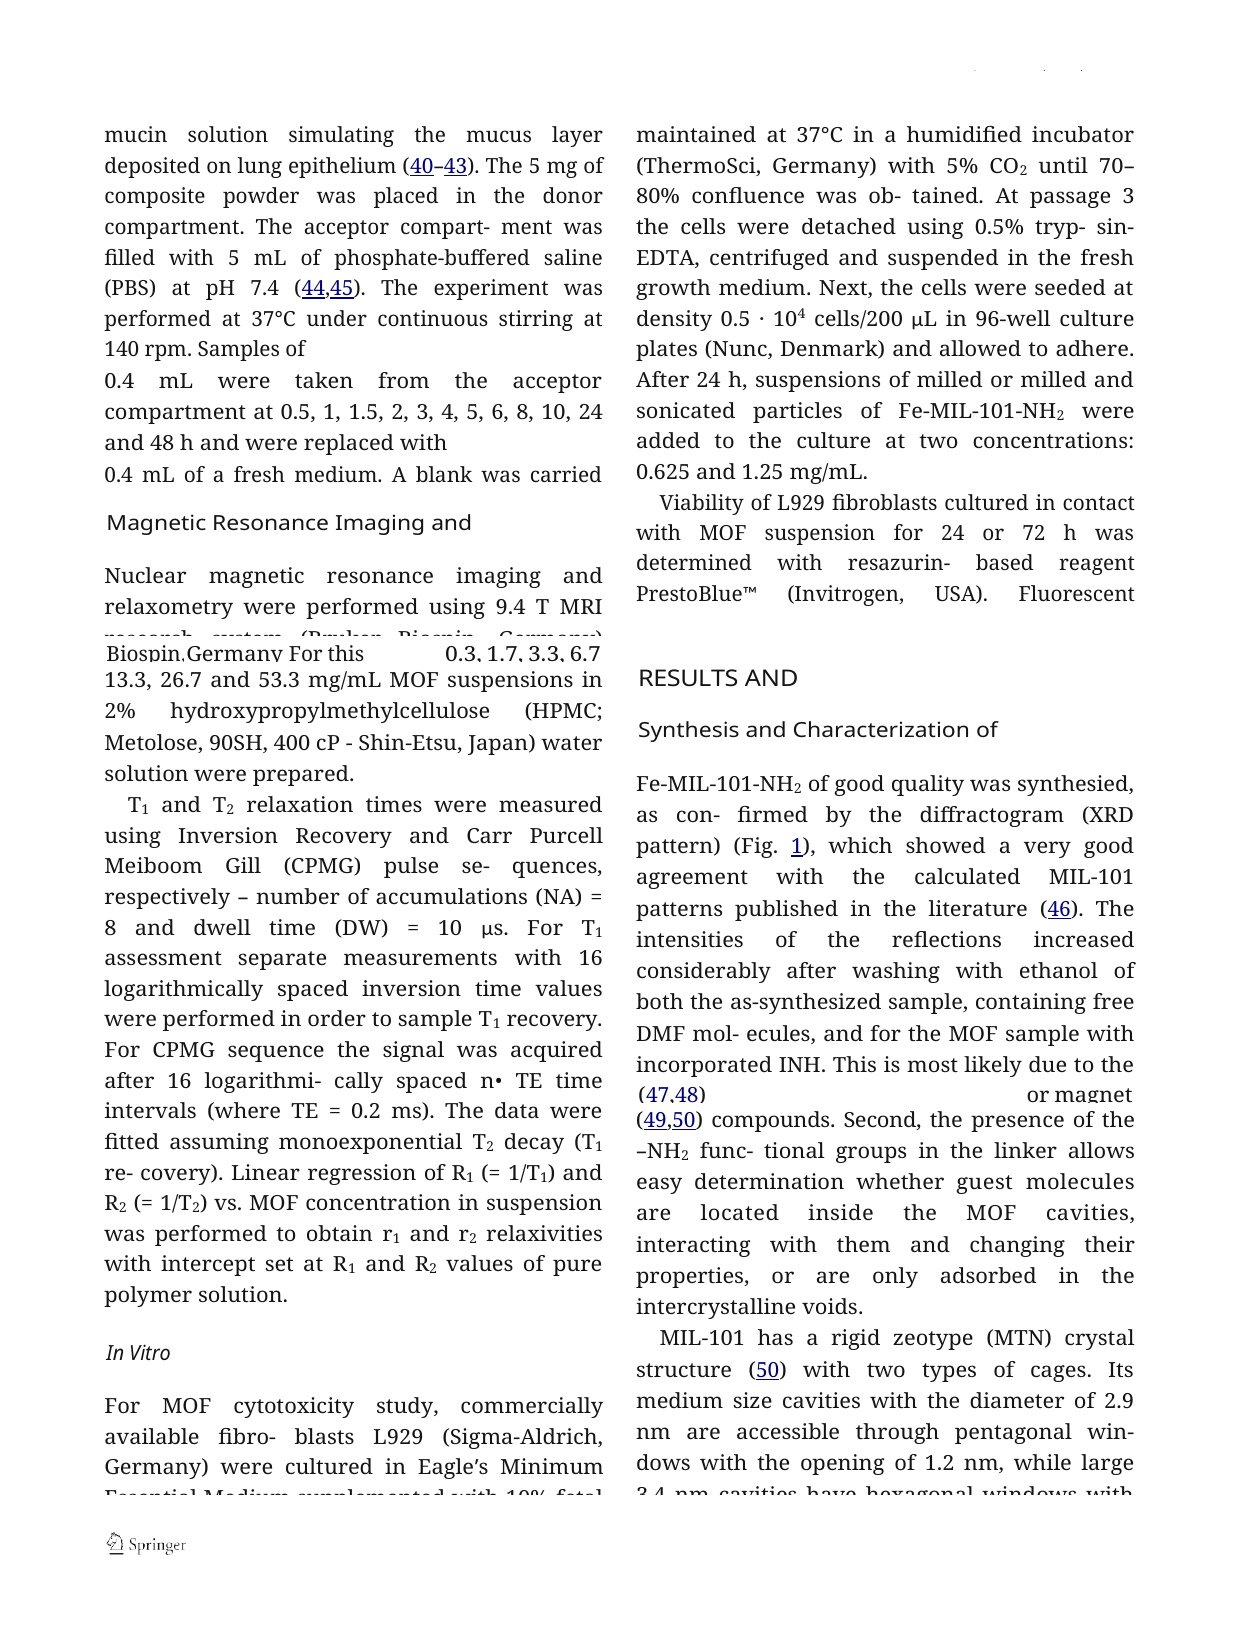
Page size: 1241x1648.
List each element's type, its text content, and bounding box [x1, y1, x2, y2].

text 3.3, [528, 639, 567, 662]
text Synthesis and Characterization of MOFs. [638, 716, 1010, 742]
text 0.3, [445, 639, 484, 662]
text Fe-MIL-101-NH2 of good quality was synthesied, as con- firmed by the diffractogram (XRD pattern) (Fig. 1), which showed a very good agreement with the calculated MIL-101 patterns published in the literature (46). The intensities of the reflections increased considerably after washing with ethanol of both the as-synthesized sample, containing free DMF mol- ecules, and for the MOF sample with incorporated INH. This is most likely due to the common effect observed when micro- pores are emptied from the occluded guest molecules. [636, 769, 1134, 1077]
text 144 Page 4 of 11 [106, 66, 236, 71]
text maintained at 37°C in a humidified incubator (ThermoSci, Germany) with 5% CO2 until 70–80% confluence was ob- tained. At passage 3 the cells were detached using 0.5% tryp- sin-EDTA, centrifuged and suspended in the fresh growth medium. Next, the cells were seeded at density 0.5 · 104 cells/200 μL in 96-well culture plates (Nunc, Denmark) and allowed to adhere. After 24 h, suspensions of milled or milled and sonicated particles of Fe-MIL-101-NH2 were added to the culture at two concentrations: 0.625 and 1.25 mg/mL. [636, 120, 1134, 486]
text 6.7, [569, 639, 604, 662]
text Biospin, [106, 639, 184, 662]
text 1.7, [486, 639, 526, 662]
text or [1026, 1080, 1052, 1103]
text Nuclear magnetic resonance imaging and relaxometry were performed using 9.4 T MRI research system (Bruker Biospin, Germany) and TopSpin 2.0 software (Bruker [104, 561, 603, 636]
text reported as a carrier for bioactive (47,48) [638, 1080, 1024, 1103]
text T1 and T2 relaxation times were measured using Inversion Recovery and Carr Purcell Meiboom Gill (CPMG) pulse se- quences, respectively – number of accumulations (NA) = 8 and dwell time (DW) = 10 μs. For T1 assessment separate measurements with 16 logarithmically spaced inversion time values were performed in order to sample T1 recovery. For CPMG sequence the signal was acquired after 16 logarithmi- cally spaced n• TE time intervals (where TE = 0.2 ms). The data were fitted assuming monoexponential T2 decay (T1 re- covery). Linear regression of R1 (= 1/T1) and R2 (= 1/T2) vs. MOF concentration in suspension was performed to obtain r1 and r2 relaxivities with intercept set at R1 and R2 values of pure polymer solution. [104, 790, 603, 1308]
text 0.4 mL of a fresh medium. A blank was carried out by evalu- ation of released crystalline isoniazid in quantity correspond- ing to the content of drug in MOF. The isoniazid concentra- tion was analyzed in an aqueous solution using a UV-Vis spectrophotometer UV 1800 (Shimadzu, Japan) at a wave- length λ = 262.0 nm. [104, 460, 603, 483]
text this purpose [327, 639, 443, 662]
text (49,50) compounds. Second, the presence of the –NH2 func- tional groups in the linker allows easy determination whether guest molecules are located inside the MOF cavities, interacting with them and changing their properties, or are only adsorbed in the intercrystalline voids. [636, 1105, 1135, 1321]
text For [288, 639, 325, 662]
text 0.4 mL were taken from the acceptor compartment at 0.5, 1, 1.5, 2, 3, 4, 5, 6, 8, 10, 24 and 48 h and were replaced with [104, 366, 603, 457]
text MIL-101 has a rigid zeotype (MTN) crystal structure (50) with two types of cages. Its medium size cavities with the diameter of 2.9 nm are accessible through pentagonal win- dows with the opening of 1.2 nm, while large 3.4 nm cavities have hexagonal windows with the diameter of 1.6 nm (51). The 3D molecular size for INH was determined (52) using Chem Office Software 2008 as equal to 1.05 × 0.72 × [636, 1323, 1134, 1494]
text In Vitro Cytotoxicity [106, 1338, 280, 1365]
text Germany). [186, 639, 286, 662]
text Magnetic Resonance Imaging and Relaxometry [106, 508, 534, 534]
text 13.3, 26.7 and 53.3 mg/mL MOF suspensions in 2% hydroxypropylmethylcellulose (HPMC; Metolose, 90SH, 400 cP - Shin-Etsu, Japan) water solution were prepared. [104, 665, 603, 787]
text magnetic [1054, 1080, 1136, 1103]
text Viability of L929 fibroblasts cultured in contact with MOF suspension for 24 or 72 h was determined with resazurin- based reagent PrestoBlue™ (Invitrogen, USA). Fluorescent product of the reaction was detected using POLARstar Omega microplate reader (BMG Labtech, Germany). Obtained results are presented as the mean ± standard devi- ation (SD) of five samples. Significant effects (p < 0.05) were determined using Student’s t-test. Cells morphology was ob- served under contrast phase inverted microscope CKX53 (Olympus, Japan). [636, 488, 1135, 612]
text RESULTS AND DISCUSSION [638, 662, 942, 690]
text mucin solution simulating the mucus layer deposited on lung epithelium (40–43). The 5 mg of composite powder was placed in the donor compartment. The acceptor compart- ment was filled with 5 mL of phosphate-buffered saline (PBS) at pH 7.4 (44,45). The experiment was performed at 37°C under continuous stirring at 140 rpm. Samples of [104, 120, 603, 363]
text Pharm Res (2018) 35: 144 [964, 66, 1136, 89]
text For MOF cytotoxicity study, commercially available fibro- blasts L929 (Sigma-Aldrich, Germany) were cultured in Eagle’s Minimum Essential Medium supplemented with 10% fetal bovine serum (ATCC, USA). Cells were [104, 1391, 604, 1494]
